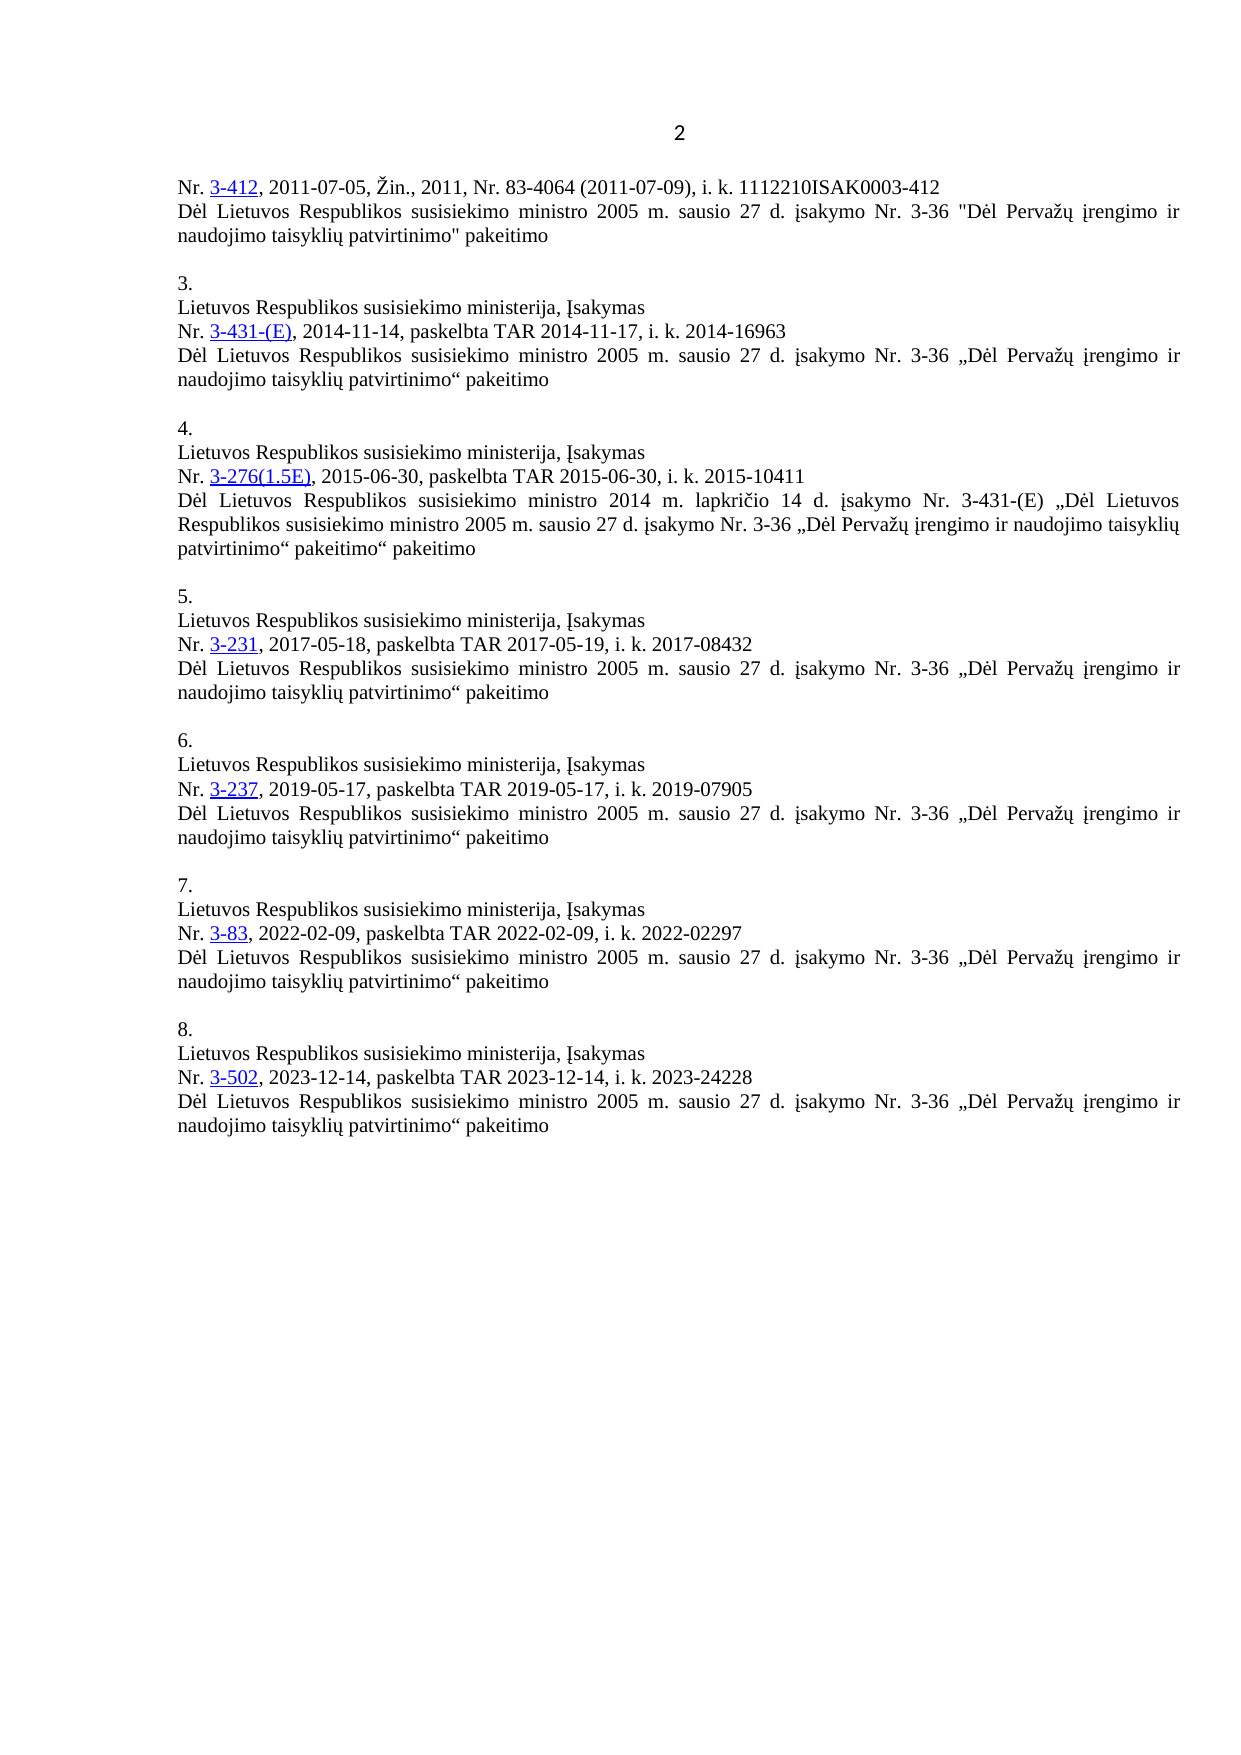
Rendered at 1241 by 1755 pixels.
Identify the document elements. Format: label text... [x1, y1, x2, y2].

text Nr. 3-231, 2017-05-18, paskelbta TAR 2017-05-19, i. k. 2017-08432 [177, 632, 1181, 656]
text Nr. 3-83, 2022-02-09, paskelbta TAR 2022-02-09, i. k. 2022-02297 [177, 921, 1181, 945]
text Lietuvos Respublikos susisiekimo ministerija, Įsakymas [177, 439, 1181, 464]
text Lietuvos Respublikos susisiekimo ministerija, Įsakymas [177, 897, 1181, 921]
text Lietuvos Respublikos susisiekimo ministerija, Įsakymas [177, 295, 1181, 319]
text Lietuvos Respublikos susisiekimo ministerija, Įsakymas [177, 608, 1181, 632]
text Dėl Lietuvos Respublikos susisiekimo ministro 2014 m. lapkričio 14 d. įsakymo Nr. 3-431-(E) „Dėl Lietuvos Respublikos susisiekimo ministro 2005 m. sausio 27 d. įsakymo Nr. 3-36 „Dėl Pervažų įrengimo ir naudojimo taisyklių patvirtinimo“ pakeitimo“ pakeitimo [177, 488, 1181, 560]
text 5. [177, 584, 1181, 608]
text Nr. 3-502, 2023-12-14, paskelbta TAR 2023-12-14, i. k. 2023-24228 [177, 1065, 1181, 1089]
text Lietuvos Respublikos susisiekimo ministerija, Įsakymas [177, 1041, 1181, 1065]
text Lietuvos Respublikos susisiekimo ministerija, Įsakymas [177, 752, 1181, 776]
text Nr. 3-431-(E), 2014-11-14, paskelbta TAR 2014-11-17, i. k. 2014-16963 [177, 319, 1181, 343]
text Nr. 3-237, 2019-05-17, paskelbta TAR 2019-05-17, i. k. 2019-07905 [177, 776, 1181, 801]
text 4. [177, 416, 1181, 439]
text Nr. 3-276(1.5E), 2015-06-30, paskelbta TAR 2015-06-30, i. k. 2015-10411 [177, 464, 1181, 488]
text 7. [177, 873, 1181, 897]
text 6. [177, 728, 1181, 752]
text Dėl Lietuvos Respublikos susisiekimo ministro 2005 m. sausio 27 d. įsakymo Nr. 3-36 „Dėl Pervažų įrengimo ir naudojimo taisyklių patvirtinimo“ pakeitimo [177, 945, 1181, 993]
text Dėl Lietuvos Respublikos susisiekimo ministro 2005 m. sausio 27 d. įsakymo Nr. 3-36 "Dėl Pervažų įrengimo ir naudojimo taisyklių patvirtinimo" pakeitimo [177, 199, 1181, 247]
text Dėl Lietuvos Respublikos susisiekimo ministro 2005 m. sausio 27 d. įsakymo Nr. 3-36 „Dėl Pervažų įrengimo ir naudojimo taisyklių patvirtinimo“ pakeitimo [177, 656, 1181, 704]
text Nr. 3-412, 2011-07-05, Žin., 2011, Nr. 83-4064 (2011-07-09), i. k. 1112210ISAK0003-412 [177, 175, 1181, 199]
text 8. [177, 1017, 1181, 1041]
text 3. [177, 271, 1181, 295]
text Dėl Lietuvos Respublikos susisiekimo ministro 2005 m. sausio 27 d. įsakymo Nr. 3-36 „Dėl Pervažų įrengimo ir naudojimo taisyklių patvirtinimo“ pakeitimo [177, 801, 1181, 849]
text Dėl Lietuvos Respublikos susisiekimo ministro 2005 m. sausio 27 d. įsakymo Nr. 3-36 „Dėl Pervažų įrengimo ir naudojimo taisyklių patvirtinimo“ pakeitimo [177, 1089, 1181, 1137]
text Dėl Lietuvos Respublikos susisiekimo ministro 2005 m. sausio 27 d. įsakymo Nr. 3-36 „Dėl Pervažų įrengimo ir naudojimo taisyklių patvirtinimo“ pakeitimo [177, 343, 1181, 391]
